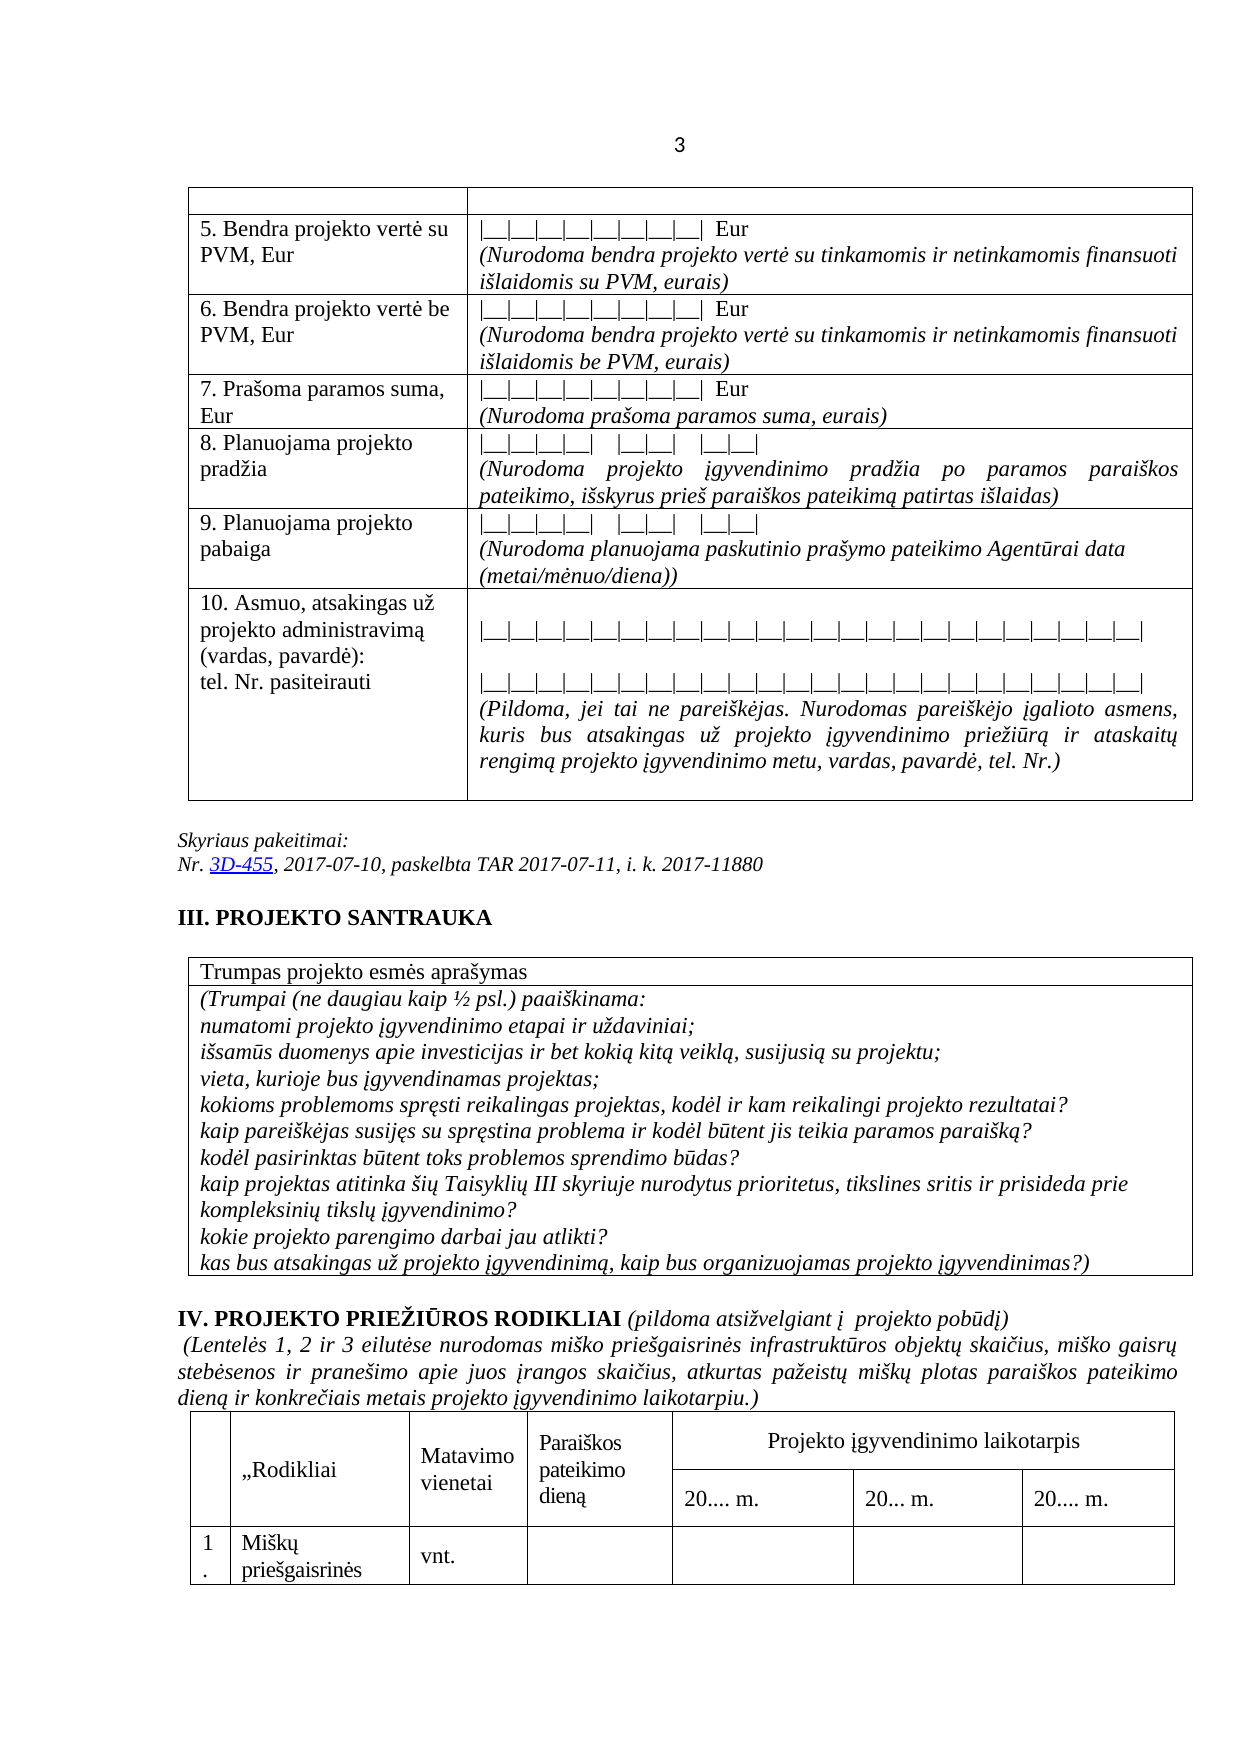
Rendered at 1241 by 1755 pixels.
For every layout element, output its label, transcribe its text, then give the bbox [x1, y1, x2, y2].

text III. PROJEKTO SANTRAUKA [177, 904, 1181, 931]
table_cell |__|__|__|__|__|__|__|__| Eur (Nurodoma bendra projekto vertė su tinkamomis ir netinkamomis finansuoti išlaidomis be PVM, eurais) [468, 295, 1192, 374]
table_cell Miškų priešgaisrinės [231, 1527, 409, 1584]
table_cell |__|__|__|__|__|__|__|__| Eur (Nurodoma prašoma paramos suma, eurais) [468, 375, 1192, 428]
table_cell |__|__|__|__| |__|__| |__|__| (Nurodoma projekto įgyvendinimo pradžia po paramos paraiškos pateikimo, išskyrus prieš paraiškos pateikimą patirtas išlaidas) [468, 429, 1192, 508]
table_cell 20... m. [854, 1470, 1022, 1526]
text Skyriaus pakeitimai: [177, 827, 1181, 852]
table_cell |__|__|__|__|__|__|__|__| Eur (Nurodoma bendra projekto vertė su tinkamomis ir netinkamomis finansuoti išlaidomis su PVM, eurais) [468, 215, 1192, 294]
table_cell [854, 1527, 1022, 1584]
table_cell |__|__|__|__| |__|__| |__|__| (Nurodoma planuojama paskutinio prašymo pateikimo Agentūrai data (metai/mėnuo/diena)) [468, 509, 1192, 588]
table_header [191, 1412, 230, 1526]
table_header „Rodikliai [231, 1412, 409, 1526]
table_cell vnt. [410, 1527, 527, 1584]
table_cell 5. Bendra projekto vertė su PVM, Eur [189, 215, 467, 294]
table_cell 7. Prašoma paramos suma, Eur [189, 375, 467, 428]
table_cell (Trumpai (ne daugiau kaip ½ psl.) paaiškinama: numatomi projekto įgyvendinimo etapai ir uždaviniai; išsamūs duomenys apie investicijas ir bet kokią kitą veiklą, susijusią su projektu; vieta, kurioje bus įgyvendinamas projektas; kokioms problemoms spręsti reikalingas projektas, kodėl ir kam reikalingi projekto rezultatai? kaip pareiškėjas susijęs su spręstina problema ir kodėl būtent jis teikia paramos paraišką? kodėl pasirinktas būtent toks problemos sprendimo būdas? kaip projektas atitinka šių Taisyklių III skyriuje nurodytus prioritetus, tikslines sritis ir prisideda prie kompleksinių tikslų įgyvendinimo? kokie projekto parengimo darbai jau atlikti? kas bus atsakingas už projekto įgyvendinimą, kaip bus organizuojamas projekto įgyvendinimas?) [189, 986, 1192, 1275]
table_cell 9. Planuojama projekto pabaiga [189, 509, 467, 588]
table_cell 10. Asmuo, atsakingas už projekto administravimą (vardas, pavardė): tel. Nr. pasiteirauti [189, 589, 467, 800]
table_header Paraiškos pateikimo dieną [528, 1412, 672, 1526]
table_header Projekto įgyvendinimo laikotarpis [673, 1412, 1174, 1468]
table_cell 20.... m. [673, 1470, 853, 1526]
table_cell [189, 188, 467, 214]
table_header Matavimo vienetai [410, 1412, 527, 1526]
table_cell [468, 188, 1192, 214]
text IV. Projekto priežiūros rodikliai (pildoma atsižvelgiant į projekto pobūdį) [177, 1305, 1181, 1332]
table_cell [528, 1527, 672, 1584]
table_cell [673, 1527, 853, 1584]
table_cell 8. Planuojama projekto pradžia [189, 429, 467, 508]
table_cell 6. Bendra projekto vertė be PVM, Eur [189, 295, 467, 374]
table_cell 20.... m. [1023, 1470, 1174, 1526]
table_header Trumpas projekto esmės aprašymas [189, 958, 1192, 984]
table_cell 1. [191, 1527, 230, 1584]
table_cell [1023, 1527, 1174, 1584]
text Nr. 3D-455, 2017-07-10, paskelbta TAR 2017-07-11, i. k. 2017-11880 [177, 852, 1181, 876]
text (Lentelės 1, 2 ir 3 eilutėse nurodomas miško priešgaisrinės infrastruktūros objektų skaičius, miško gaisrų stebėsenos ir pranešimo apie juos įrangos skaičius, atkurtas pažeistų miškų plotas paraiškos pateikimo dieną ir konkrečiais metais projekto įgyvendinimo laikotarpiu.) [177, 1332, 1181, 1411]
table_cell |__|__|__|__|__|__|__|__|__|__|__|__|__|__|__|__|__|__|__|__|__|__|__|__| |__|__|__|__|__|__|__|__|__|__|__|__|__|__|__|__|__|__|__|__|__|__|__|__| (Pildoma, jei tai ne pareiškėjas. Nurodomas pareiškėjo įgalioto asmens, kuris bus atsakingas už projekto įgyvendinimo priežiūrą ir ataskaitų rengimą projekto įgyvendinimo metu, vardas, pavardė, tel. Nr.) [468, 589, 1192, 800]
